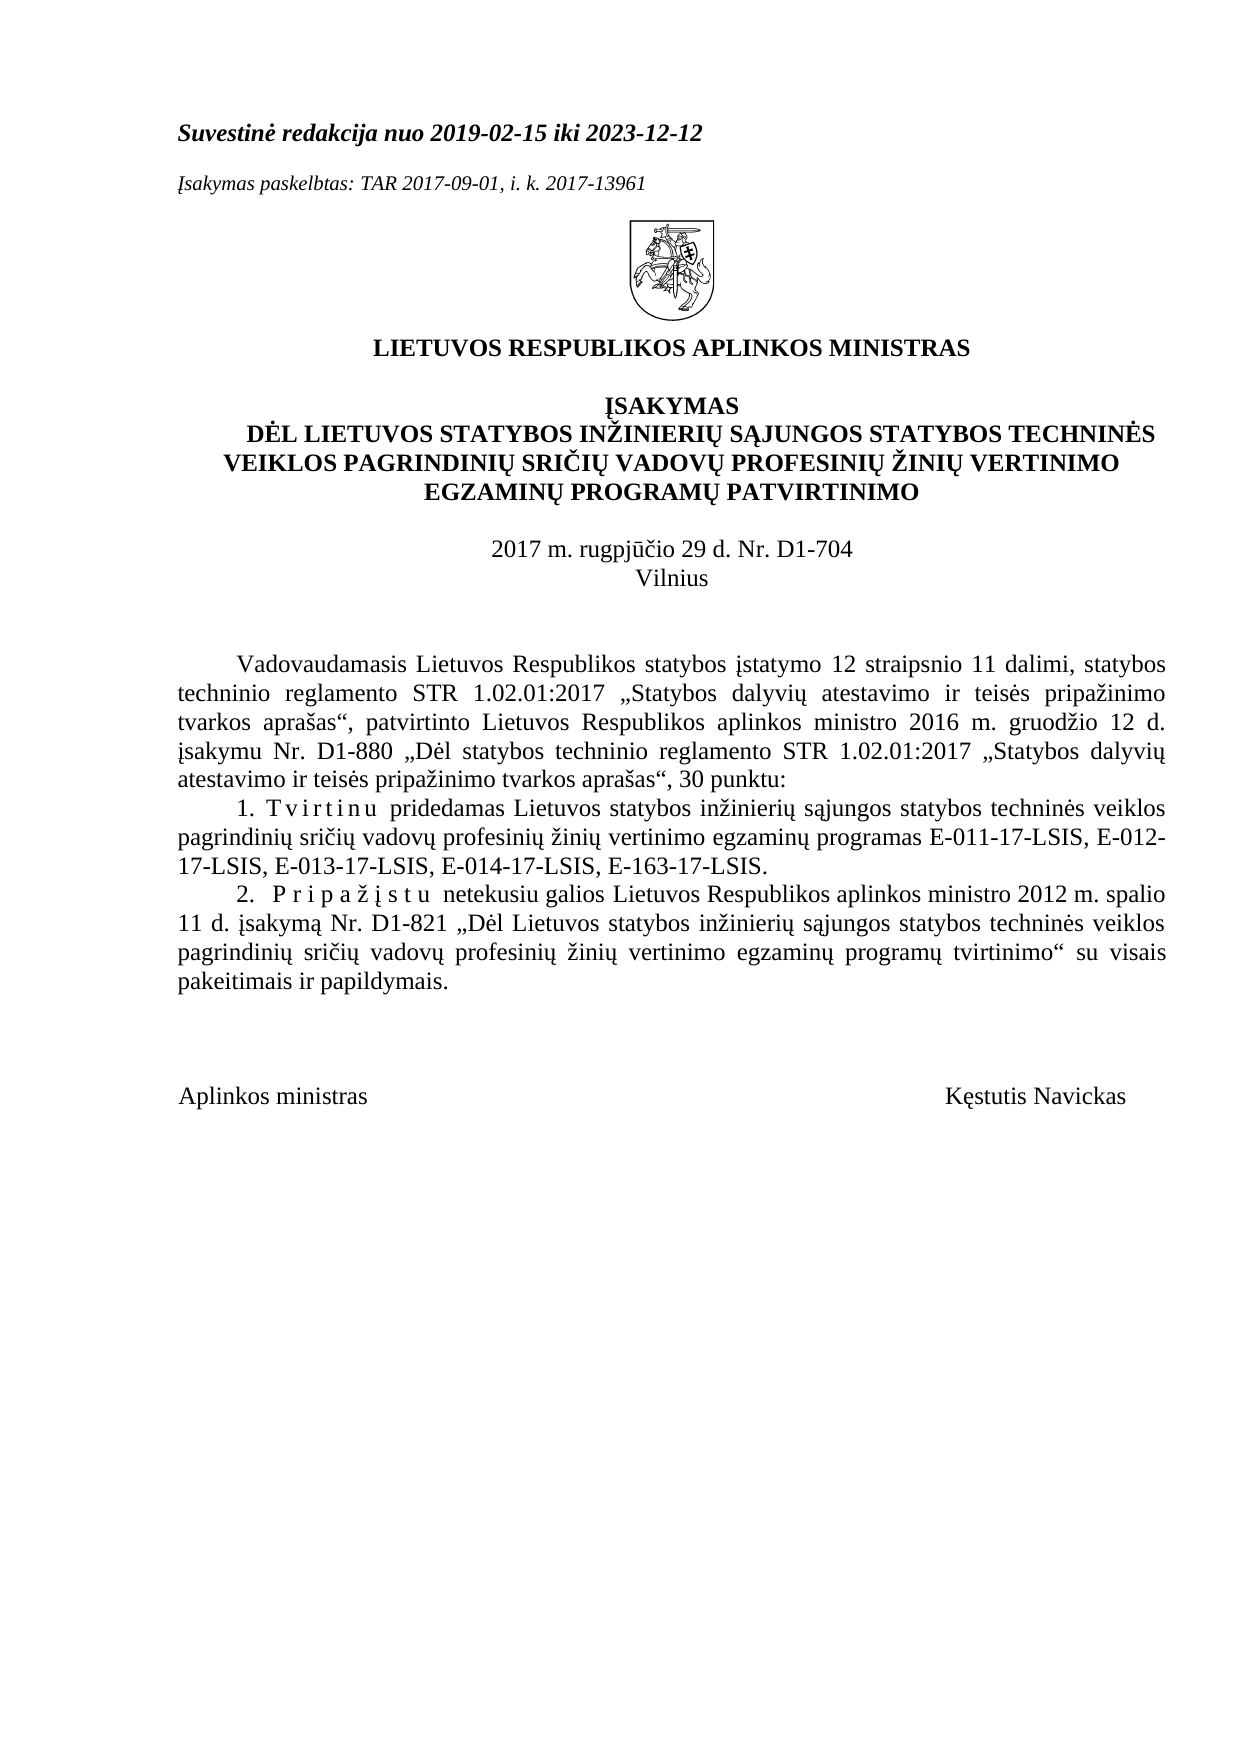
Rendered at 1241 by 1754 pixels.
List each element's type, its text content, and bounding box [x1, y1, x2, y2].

text 2017 m. rugpjūčio 29 d. Nr. D1-704 [177, 534, 1166, 563]
text ĮSAKYMAS [177, 391, 1166, 419]
text Aplinkos ministras Kęstutis Navickas [178, 1081, 1163, 1109]
text Vilnius [177, 563, 1166, 592]
text 1. Tvirtinu pridedamas Lietuvos statybos inžinierių sąjungos statybos techninės veiklos pagrindinių sričių vadovų profesinių žinių vertinimo egzaminų programas E-011-17-LSIS, E-012-17-LSIS, E-013-17-LSIS, E-014-17-LSIS, E-163-17-LSIS. [177, 793, 1166, 879]
text Suvestinė redakcija nuo 2019-02-15 iki 2023-12-12 [177, 118, 1166, 147]
text Įsakymas paskelbtas: TAR 2017-09-01, i. k. 2017-13961 [177, 171, 1166, 195]
text LIETUVOS RESPUBLIKOS APLINKOS MINISTRAS [177, 333, 1166, 362]
text Vadovaudamasis Lietuvos Respublikos statybos įstatymo 12 straipsnio 11 dalimi, statybos techninio reglamento STR 1.02.01:2017 „Statybos dalyvių atestavimo ir teisės pripažinimo tvarkos aprašas“, patvirtinto Lietuvos Respublikos aplinkos ministro 2016 m. gruodžio 12 d. įsakymu Nr. D1-880 „Dėl statybos techninio reglamento STR 1.02.01:2017 „Statybos dalyvių atestavimo ir teisės pripažinimo tvarkos aprašas“, 30 punktu: [177, 649, 1166, 793]
text DĖL LIETUVOS STATYBOS INŽINIERIŲ SĄJUNGOS STATYBOS TECHNINĖS VEIKLOS PAGRINDINIŲ SRIČIŲ VADOVŲ PROFESINIŲ ŽINIŲ VERTINIMO EGZAMINŲ PROGRAMŲ PATVIRTINIMO [177, 419, 1166, 506]
text 2. P r i p a ž į s t u netekusiu galios Lietuvos Respublikos aplinkos ministro 2012 m. spalio 11 d. įsakymą Nr. D1-821 „Dėl Lietuvos statybos inžinierių sąjungos statybos techninės veiklos pagrindinių sričių vadovų profesinių žinių vertinimo egzaminų programų tvirtinimo“ su visais pakeitimais ir papildymais. [177, 879, 1166, 994]
